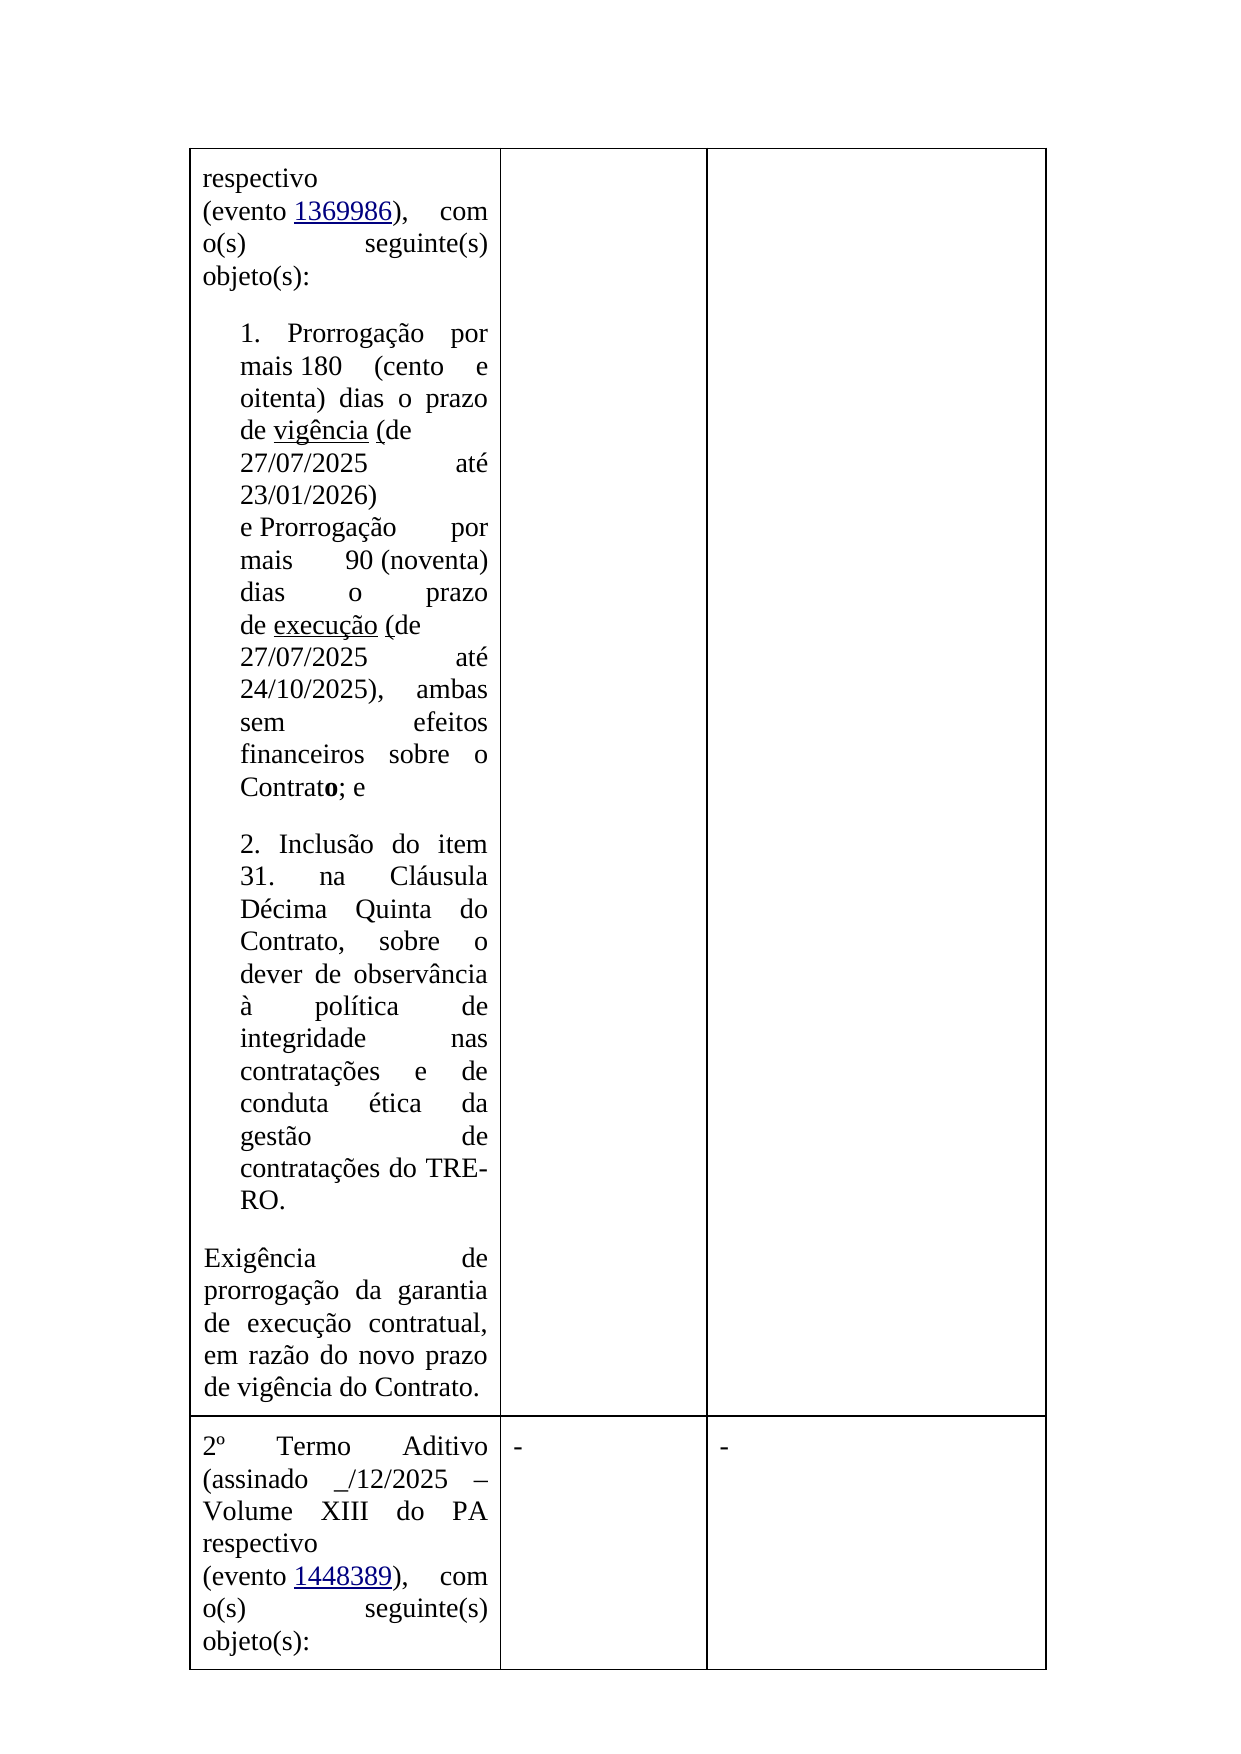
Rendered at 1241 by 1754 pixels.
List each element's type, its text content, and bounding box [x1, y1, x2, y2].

table_cell - [708, 149, 1045, 1415]
table_cell - [501, 1417, 706, 1669]
table_cell respectivo (evento 1369986), com o(s) seguinte(s) objeto(s): 1. Prorrogação por mais 180 (cento e oitenta) dias o prazo de vigência (de 27/07/2025 até 23/01/2026) e Prorrogação por mais 90 (noventa) dias o prazo de execução (de 27/07/2025 até 24/10/2025), ambas sem efeitos financeiros sobre o Contrato; e 2. Inclusão do item 31. na Cláusula Décima Quinta do Contrato, sobre o dever de observância à política de integridade nas contratações e de conduta ética da gestão de contratações do TRE-RO. Exigência de prorrogação da garantia de execução contratual, em razão do novo prazo de vigência do Contrato. [191, 149, 500, 1415]
table_cell - [501, 149, 706, 1415]
table_cell 2º Termo Aditivo (assinado _/12/2025 – Volume XIII do PA respectivo (evento 1448389), com o(s) seguinte(s) objeto(s): [191, 1417, 500, 1669]
table_cell - [708, 1417, 1045, 1669]
